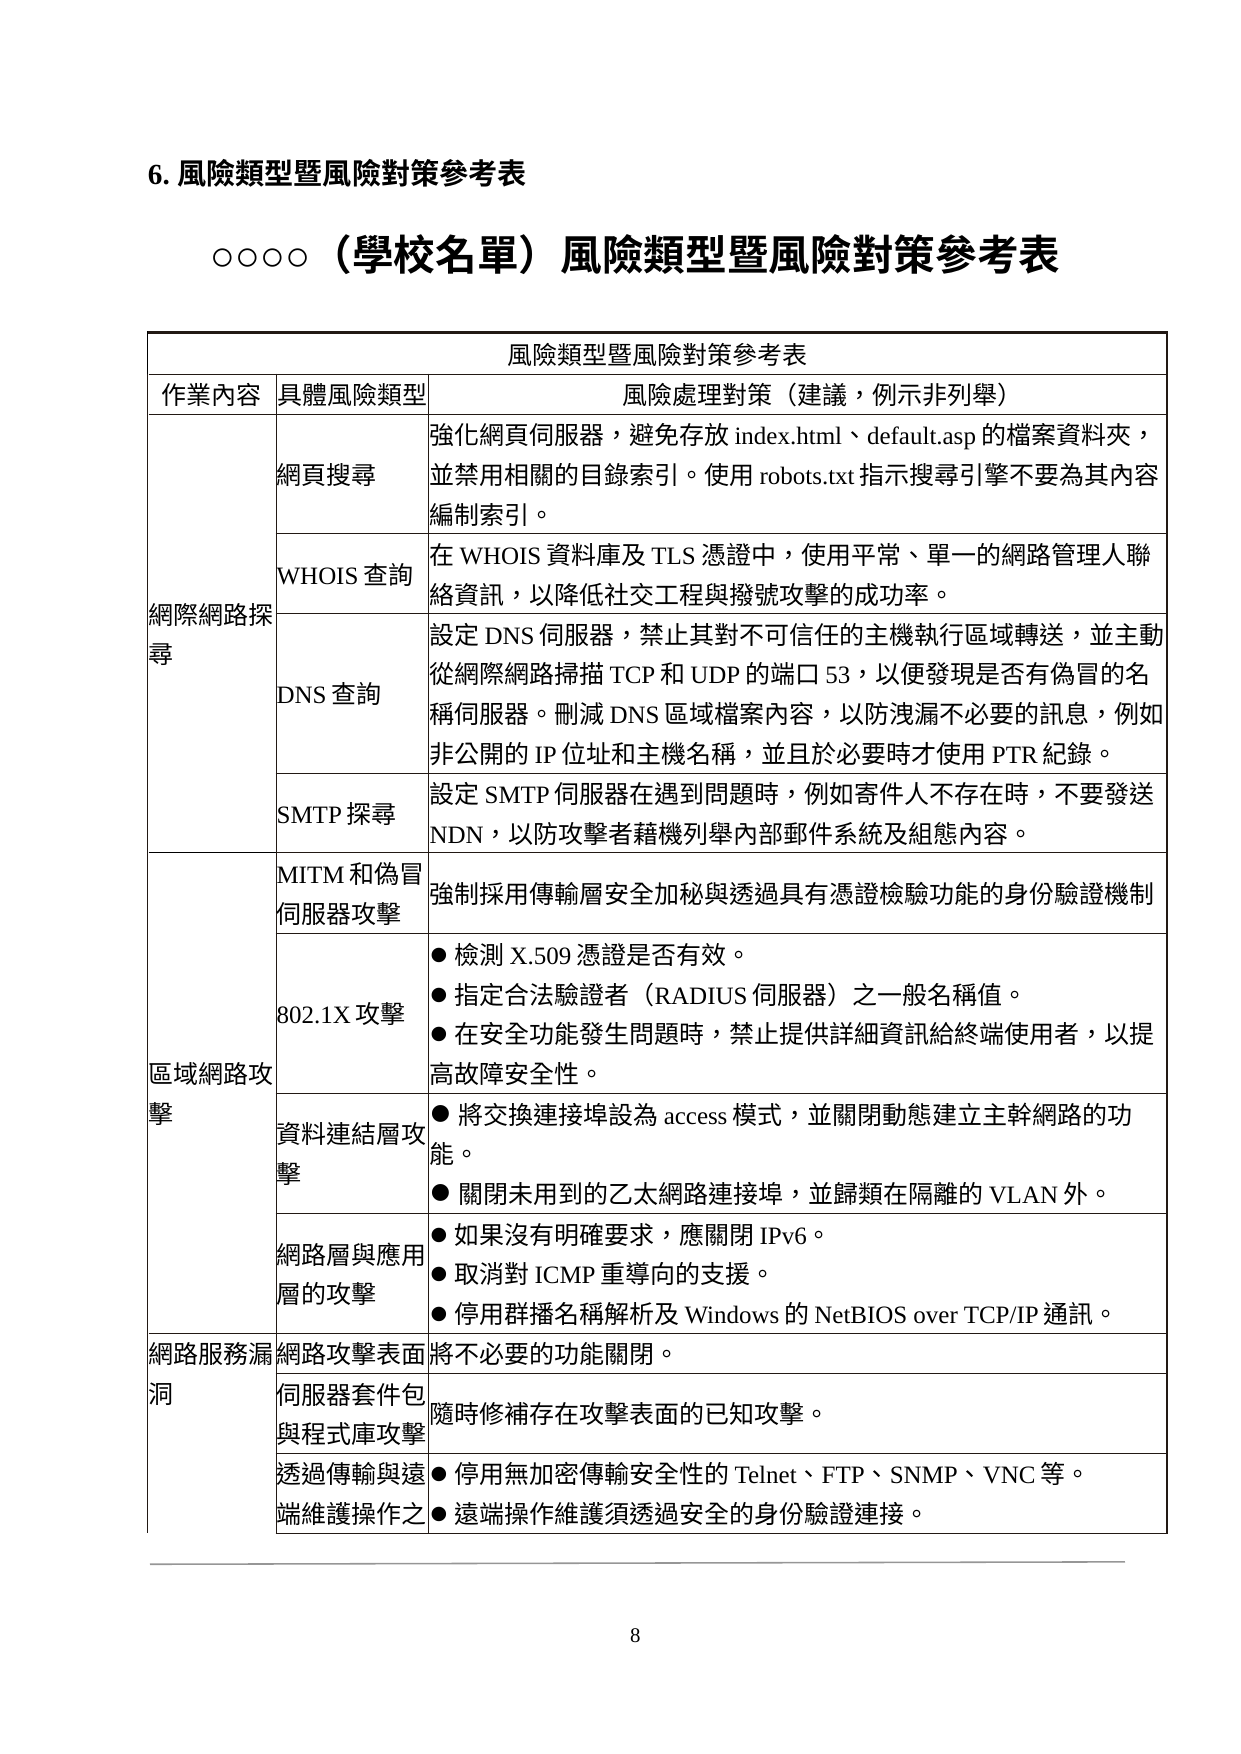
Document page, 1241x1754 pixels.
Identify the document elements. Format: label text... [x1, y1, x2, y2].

table_cell 將交換連接埠設為access模式，並關閉動態建立主幹網路的功能。 關閉未用到的乙太網路連接埠，並歸類在隔離的VLAN外。 [429, 1094, 1166, 1213]
table_cell 網際網路探尋 [148, 415, 276, 852]
table_cell 網路攻擊表面 [277, 1334, 428, 1373]
table_cell DNS查詢 [277, 614, 428, 772]
table_cell 停用無加密傳輸安全性的Telnet、FTP、SNMP、VNC等。 遠端操作維護須透過安全的身份驗證連接。 建構封閉的管理網路。 [429, 1454, 1166, 1533]
table_cell 設定SMTP伺服器在遇到問題時，例如寄件人不存在時，不要發送NDN，以防攻擊者藉機列舉內部郵件系統及組態內容。 [429, 774, 1166, 852]
table_cell 如果沒有明確要求，應關閉IPv6。 取消對ICMP重導向的支援。 停用群播名稱解析及Windows的NetBIOS over TCP/IP通訊。 [429, 1214, 1166, 1333]
table_cell 伺服器套件包與程式庫攻擊 [277, 1374, 428, 1453]
table_cell 強化網頁伺服器，避免存放index.html、default.asp的檔案資料夾，並禁用相關的目錄索引。使用robots.txt指示搜尋引擎不要為其內容編制索引。 [429, 415, 1166, 533]
table_cell 區域網路攻擊 [148, 853, 276, 1333]
table_cell SMTP探尋 [277, 774, 428, 852]
table_cell 資料連結層攻擊 [277, 1094, 428, 1213]
table_cell 風險處理對策（建議，例示非列舉） [429, 375, 1166, 414]
table_cell 強制採用傳輸層安全加秘與透過具有憑證檢驗功能的身份驗證機制 [429, 853, 1166, 933]
table_header 風險類型暨風險對策參考表 [148, 334, 1166, 373]
table_cell 檢測X.509憑證是否有效。 指定合法驗證者（RADIUS伺服器）之一般名稱值。 在安全功能發生問題時，禁止提供詳細資訊給終端使用者，以提高故障安全性。 [429, 934, 1166, 1092]
table_cell MITM和偽冒伺服器攻擊 [277, 853, 428, 933]
table_cell 將不必要的功能關閉。 [429, 1334, 1166, 1373]
table_cell 透過傳輸與遠端維護操作之 [277, 1454, 428, 1533]
table_cell 作業內容 [148, 375, 276, 414]
table_cell WHOIS查詢 [277, 534, 428, 613]
table_cell 在WHOIS資料庫及TLS憑證中，使用平常、單一的網路管理人聯絡資訊，以降低社交工程與撥號攻擊的成功率。 [429, 534, 1166, 613]
table_cell 隨時修補存在攻擊表面的已知攻擊。 [429, 1374, 1166, 1453]
table_cell 網頁搜尋 [277, 415, 428, 533]
subtitle 風險類型暨風險對策參考表 [148, 150, 1122, 193]
table_cell 網路服務漏洞 [148, 1334, 276, 1533]
text ○○○○（學校名單）風險類型暨風險對策參考表 [148, 212, 1122, 292]
table_cell 設定DNS伺服器，禁止其對不可信任的主機執行區域轉送，並主動從網際網路掃描TCP和UDP的端口53，以便發現是否有偽冒的名稱伺服器。刪減DNS區域檔案內容，以防洩漏不必要的訊息，例如非公開的IP位址和主機名稱，並且於必要時才使用PTR紀錄。 [429, 614, 1166, 772]
table_cell 網路層與應用層的攻擊 [277, 1214, 428, 1333]
table_cell 具體風險類型 [277, 375, 428, 414]
table_cell 802.1X攻擊 [277, 934, 428, 1092]
